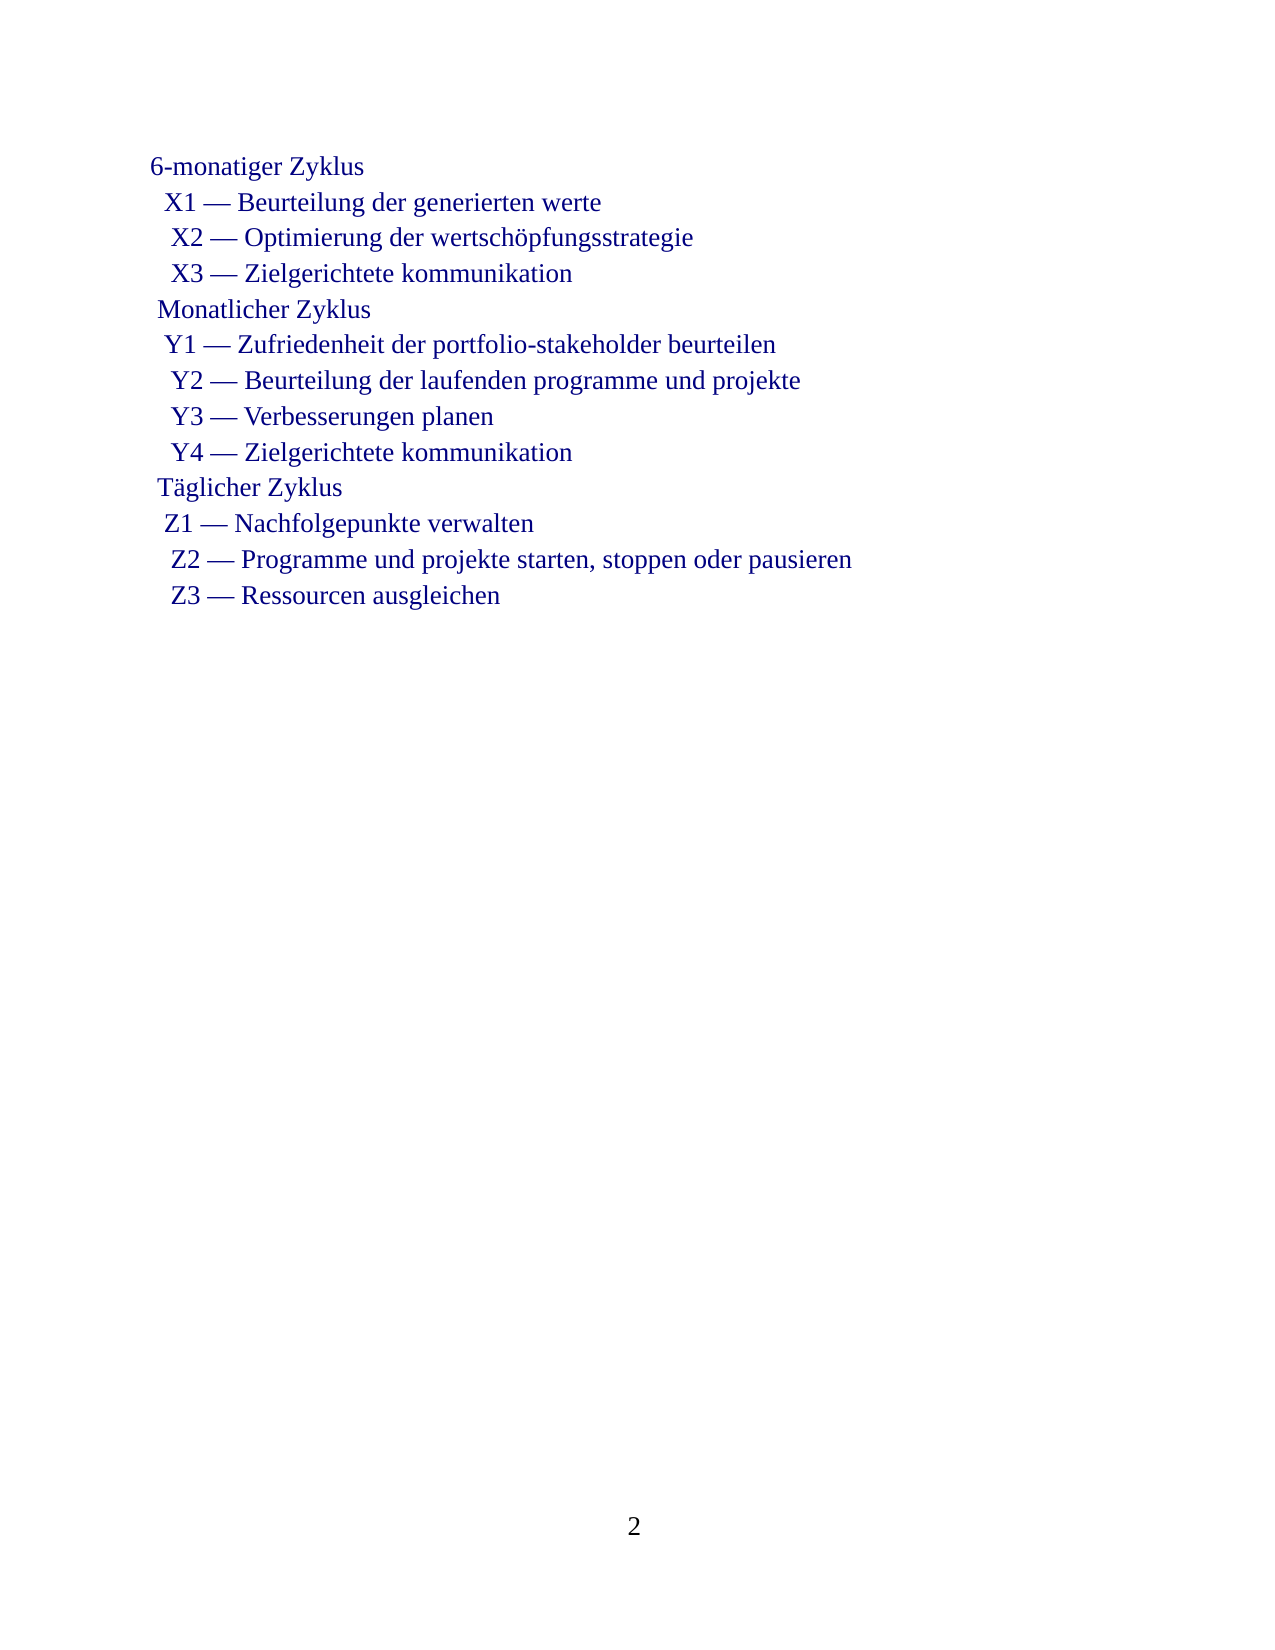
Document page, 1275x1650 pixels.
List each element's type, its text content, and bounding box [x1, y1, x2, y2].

text 6-monatiger Zyklus X1 — Beurteilung der generierten werte X2 — Optimierung der wertschöpfungsstrategie X3 — Zielgerichtete kommunikation Monatlicher Zyklus Y1 — Zufriedenheit der portfolio-stakeholder beurteilen Y2 — Beurteilung der laufenden programme und projekte Y3 — Verbesserungen planen Y4 — Zielgerichtete kommunikation Täglicher Zyklus Z1 — Nachfolgepunkte verwalten Z2 — Programme und projekte starten, stoppen oder pausieren Z3 — Ressourcen ausgleichen [150, 150, 1125, 646]
